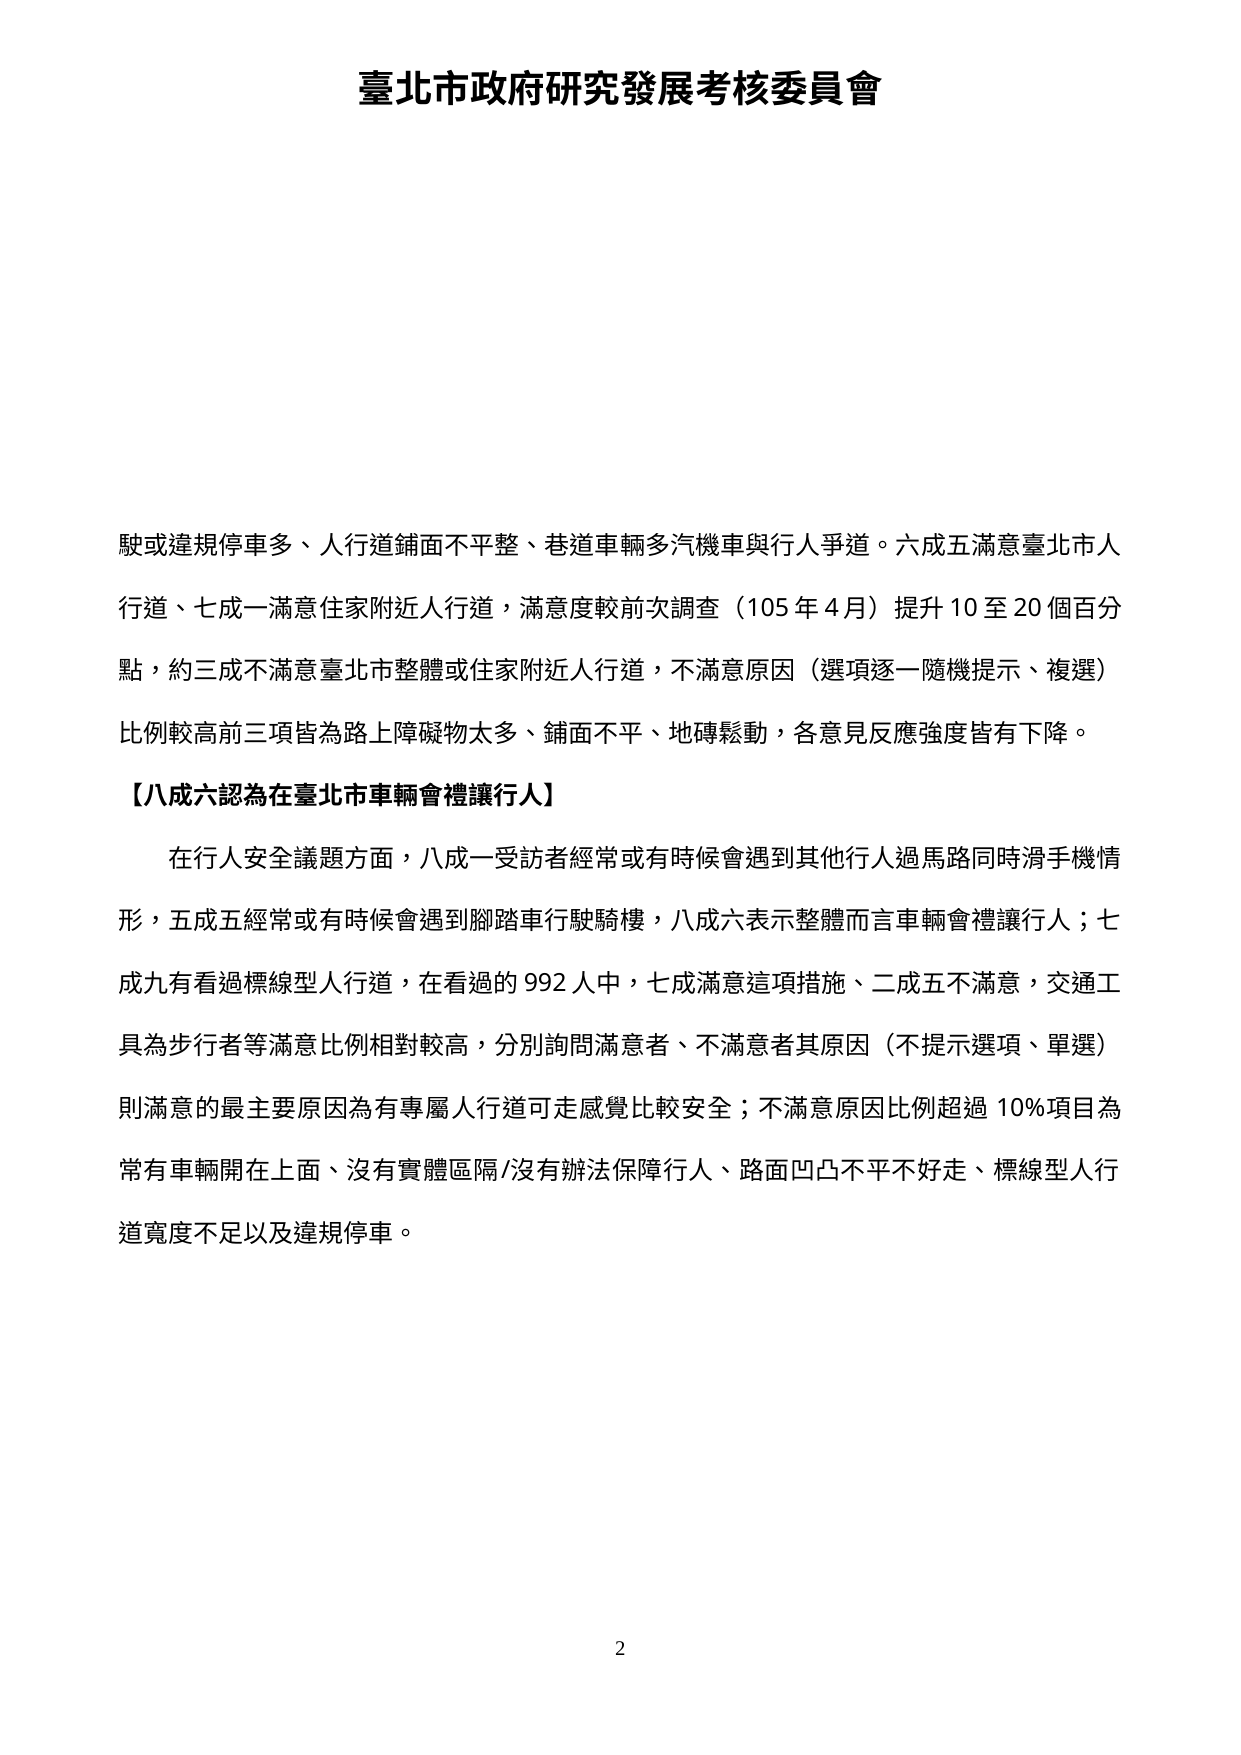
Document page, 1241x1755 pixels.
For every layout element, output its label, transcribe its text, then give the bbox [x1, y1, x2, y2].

text 根據臺北市研考會110年3月進行的民意調查，七成二受訪者滿意臺北市整體步行環境、二成三不滿意，不滿意原因（不提示選項、複選），比例最高前三項為人行空間車輛違規行駛或違規停車多、人行道鋪面不平整、巷道車輛多汽機車與行人爭道。六成五滿意臺北市人行道、七成一滿意住家附近人行道，滿意度較前次調查（105年4月）提升10至20個百分點，約三成不滿意臺北市整體或住家附近人行道，不滿意原因（選項逐一隨機提示、複選）比例較高前三項皆為路上障礙物太多、鋪面不平、地磚鬆動，各意見反應強度皆有下降。 [118, 502, 1122, 752]
text 在行人安全議題方面，八成一受訪者經常或有時候會遇到其他行人過馬路同時滑手機情形，五成五經常或有時候會遇到腳踏車行駛騎樓，八成六表示整體而言車輛會禮讓行人；七成九有看過標線型人行道，在看過的992人中，七成滿意這項措施、二成五不滿意，交通工具為步行者等滿意比例相對較高，分別詢問滿意者、不滿意者其原因（不提示選項、單選），則滿意的最主要原因為有專屬人行道可走感覺比較安全；不滿意原因比例超過10%項目為常有車輛開在上面、沒有實體區隔/沒有辦法保障行人、路面凹凸不平不好走、標線型人行道寬度不足以及違規停車。 [118, 814, 1122, 1252]
text 【八成六認為在臺北市車輛會禮讓行人】 [118, 752, 1122, 814]
